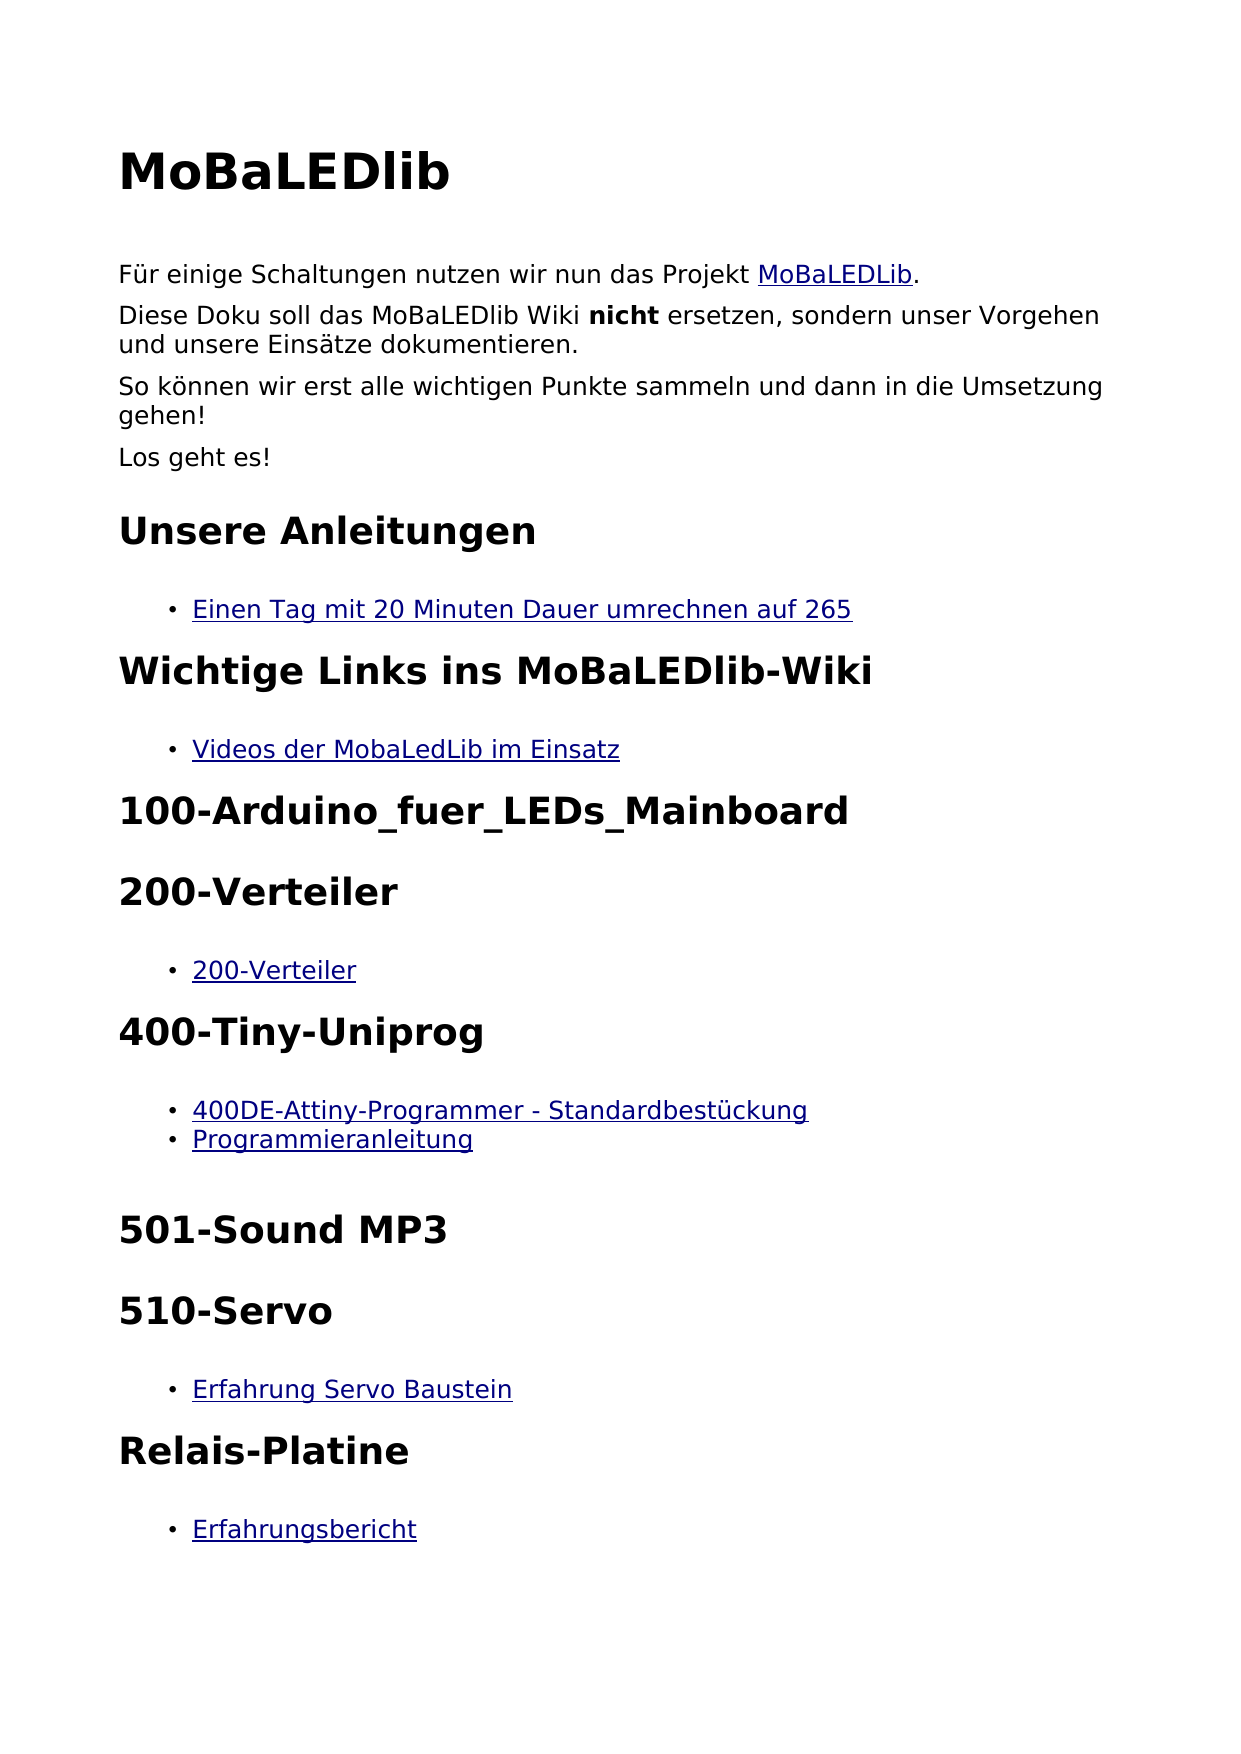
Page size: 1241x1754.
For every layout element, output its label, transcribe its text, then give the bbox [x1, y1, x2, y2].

list Erfahrungsbericht [177, 1515, 1122, 1544]
subtitle Wichtige Links ins MoBaLEDlib-Wiki [118, 649, 1122, 693]
list Erfahrung Servo Baustein [177, 1376, 1122, 1405]
subtitle 501-Sound MP3 [118, 1209, 1122, 1252]
list Videos der MobaLedLib im Einsatz [177, 735, 1122, 764]
text So können wir erst alle wichtigen Punkte sammeln und dann in die Umsetzung gehen! [118, 372, 1122, 431]
subtitle 510-Servo [118, 1290, 1122, 1333]
list Einen Tag mit 20 Minuten Dauer umrechnen auf 265 [177, 595, 1122, 624]
text Los geht es! [118, 443, 1122, 472]
subtitle Unsere Anleitungen [118, 510, 1122, 553]
list 200-Verteiler [177, 956, 1122, 985]
subtitle 100-Arduino_fuer_LEDs_Mainboard [118, 789, 1122, 833]
subtitle MoBaLEDlib [118, 143, 1122, 201]
text Diese Doku soll das MoBaLEDlib Wiki nicht ersetzen, sondern unser Vorgehen und unsere Einsätze dokumentieren. [118, 301, 1122, 360]
subtitle 400-Tiny-Uniprog [118, 1010, 1122, 1054]
subtitle Relais-Platine [118, 1430, 1122, 1473]
subtitle 200-Verteiler [118, 871, 1122, 914]
text Für einige Schaltungen nutzen wir nun das Projekt MoBaLEDLib. [118, 260, 1122, 289]
list 400DE-Attiny-Programmer - Standardbestückung [177, 1096, 1122, 1125]
list Programmieranleitung [177, 1125, 1122, 1154]
